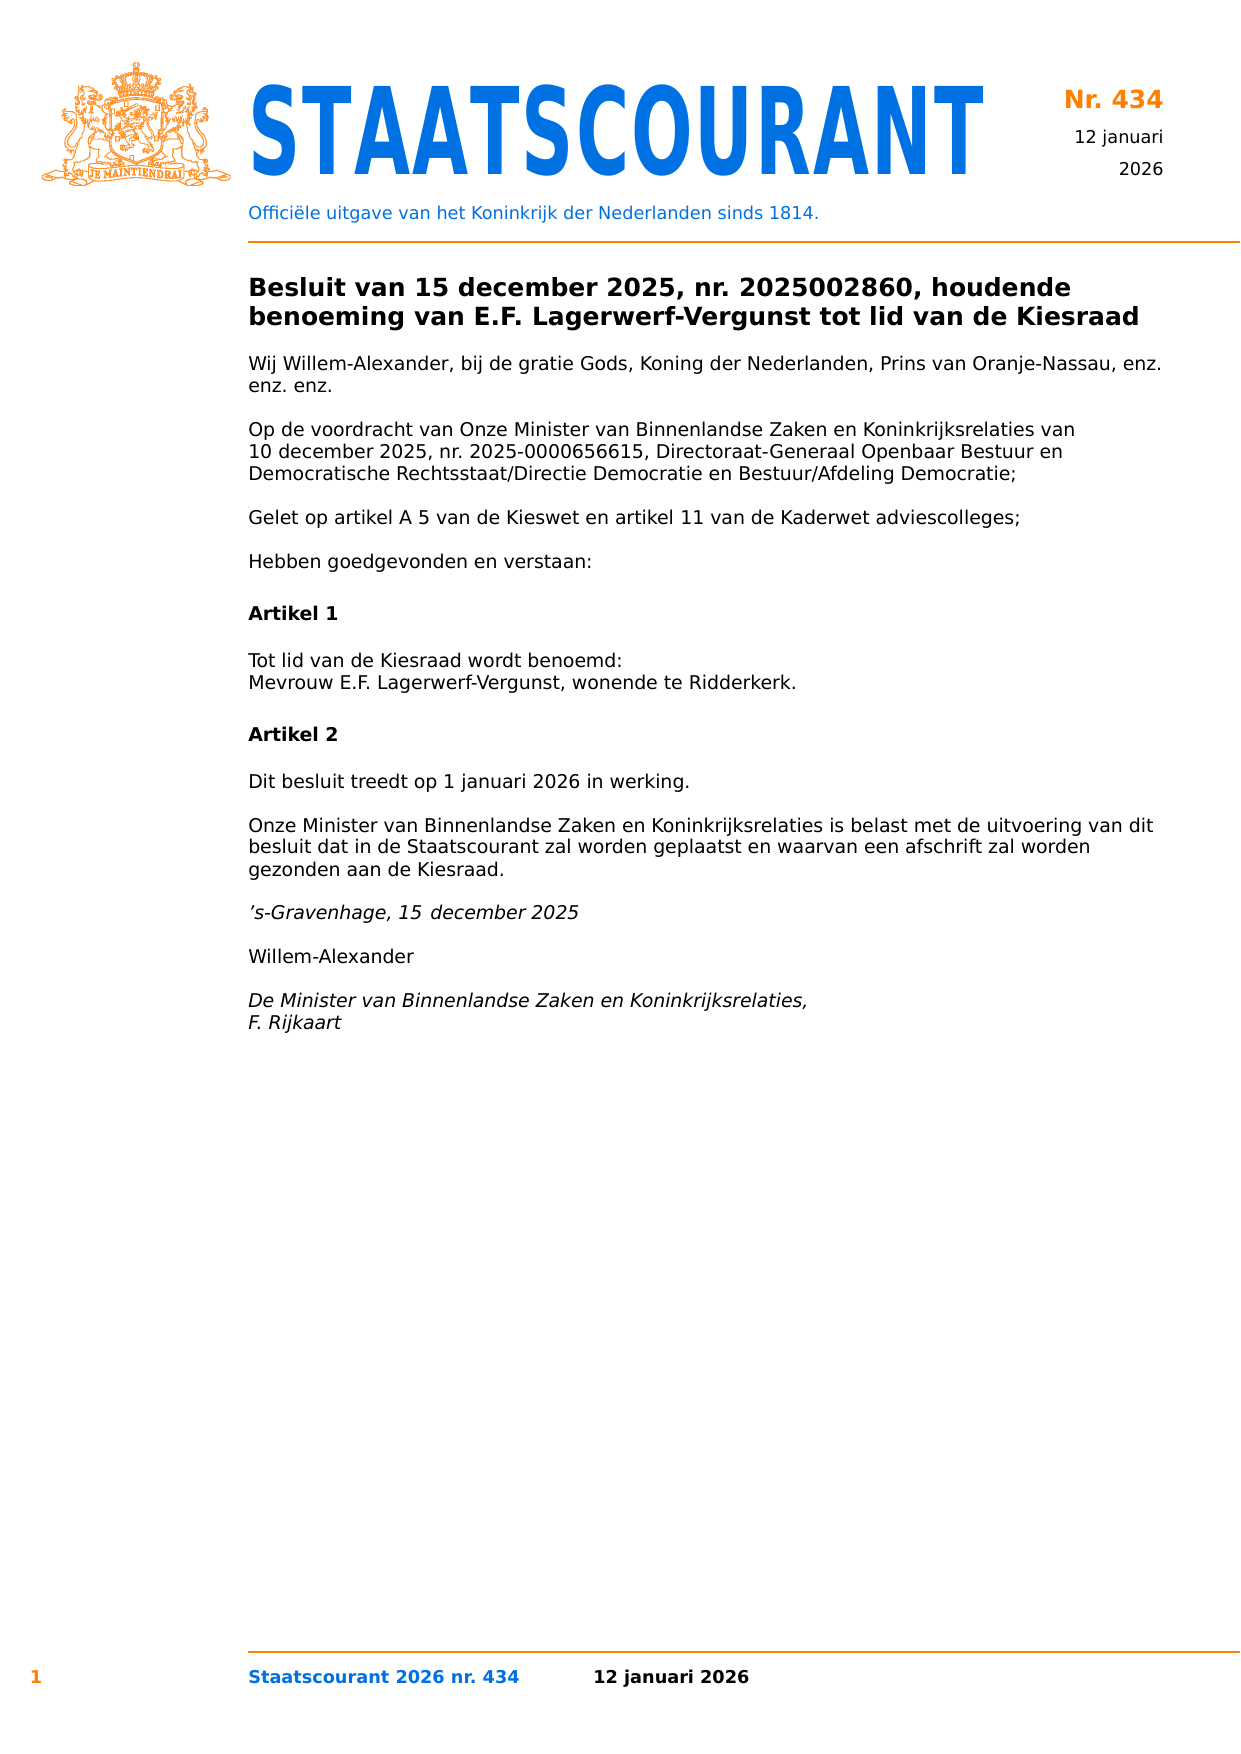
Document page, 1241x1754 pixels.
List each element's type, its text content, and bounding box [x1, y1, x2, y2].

subtitle Artikel 1 [248, 603, 1163, 625]
table_header Nr. 434 [998, 62, 1240, 121]
text Tot lid van de Kiesraad wordt benoemd: [248, 650, 1163, 672]
subtitle Artikel 2 [248, 724, 1163, 746]
subtitle Besluit van 15 december 2025, nr. 2025002860, houdende benoeming van E.F. Lagerwerf-Vergunst tot lid van de Kiesraad [248, 273, 1163, 331]
text Op de voordracht van Onze Minister van Binnenlandse Zaken en Koninkrijksrelaties van 10 december 2025, nr. 2025-0000656615, Directoraat-Generaal Openbaar Bestuur en Democratische Rechtsstaat/Directie Democratie en Bestuur/Afdeling Democratie; [248, 419, 1163, 485]
text Willem-Alexander [248, 946, 1163, 968]
text Gelet op artikel A 5 van de Kieswet en artikel 11 van de Kaderwet adviescolleges; [248, 507, 1163, 529]
text ’s-Gravenhage, 15 december 2025 [248, 902, 1163, 924]
text Onze Minister van Binnenlandse Zaken en Koninkrijksrelaties is belast met de uitvoering van dit besluit dat in de Staatscourant zal worden geplaatst en waarvan een afschrift zal worden gezonden aan de Kiesraad. [248, 814, 1163, 880]
text Hebben goedgevonden en verstaan: [248, 551, 1163, 573]
text De Minister van Binnenlandse Zaken en Koninkrijksrelaties, F. Rijkaart [248, 990, 1163, 1034]
text Dit besluit treedt op 1 januari 2026 in werking. [248, 771, 1163, 793]
picture [41, 62, 231, 186]
table_cell 2026 [998, 153, 1240, 203]
text Wij Willem-Alexander, bij de gratie Gods, Koning der Nederlanden, Prins van Oranje-Nassau, enz. enz. enz. [248, 353, 1163, 397]
text Mevrouw E.F. Lagerwerf-Vergunst, wonende te Ridderkerk. [248, 672, 1163, 694]
table_header [25, 62, 248, 241]
table_header STAATSCOURANT [248, 62, 998, 203]
table_cell Officiële uitgave van het Koninkrijk der Nederlanden sinds 1814. [248, 203, 1240, 241]
table_cell 12 januari [998, 121, 1240, 153]
